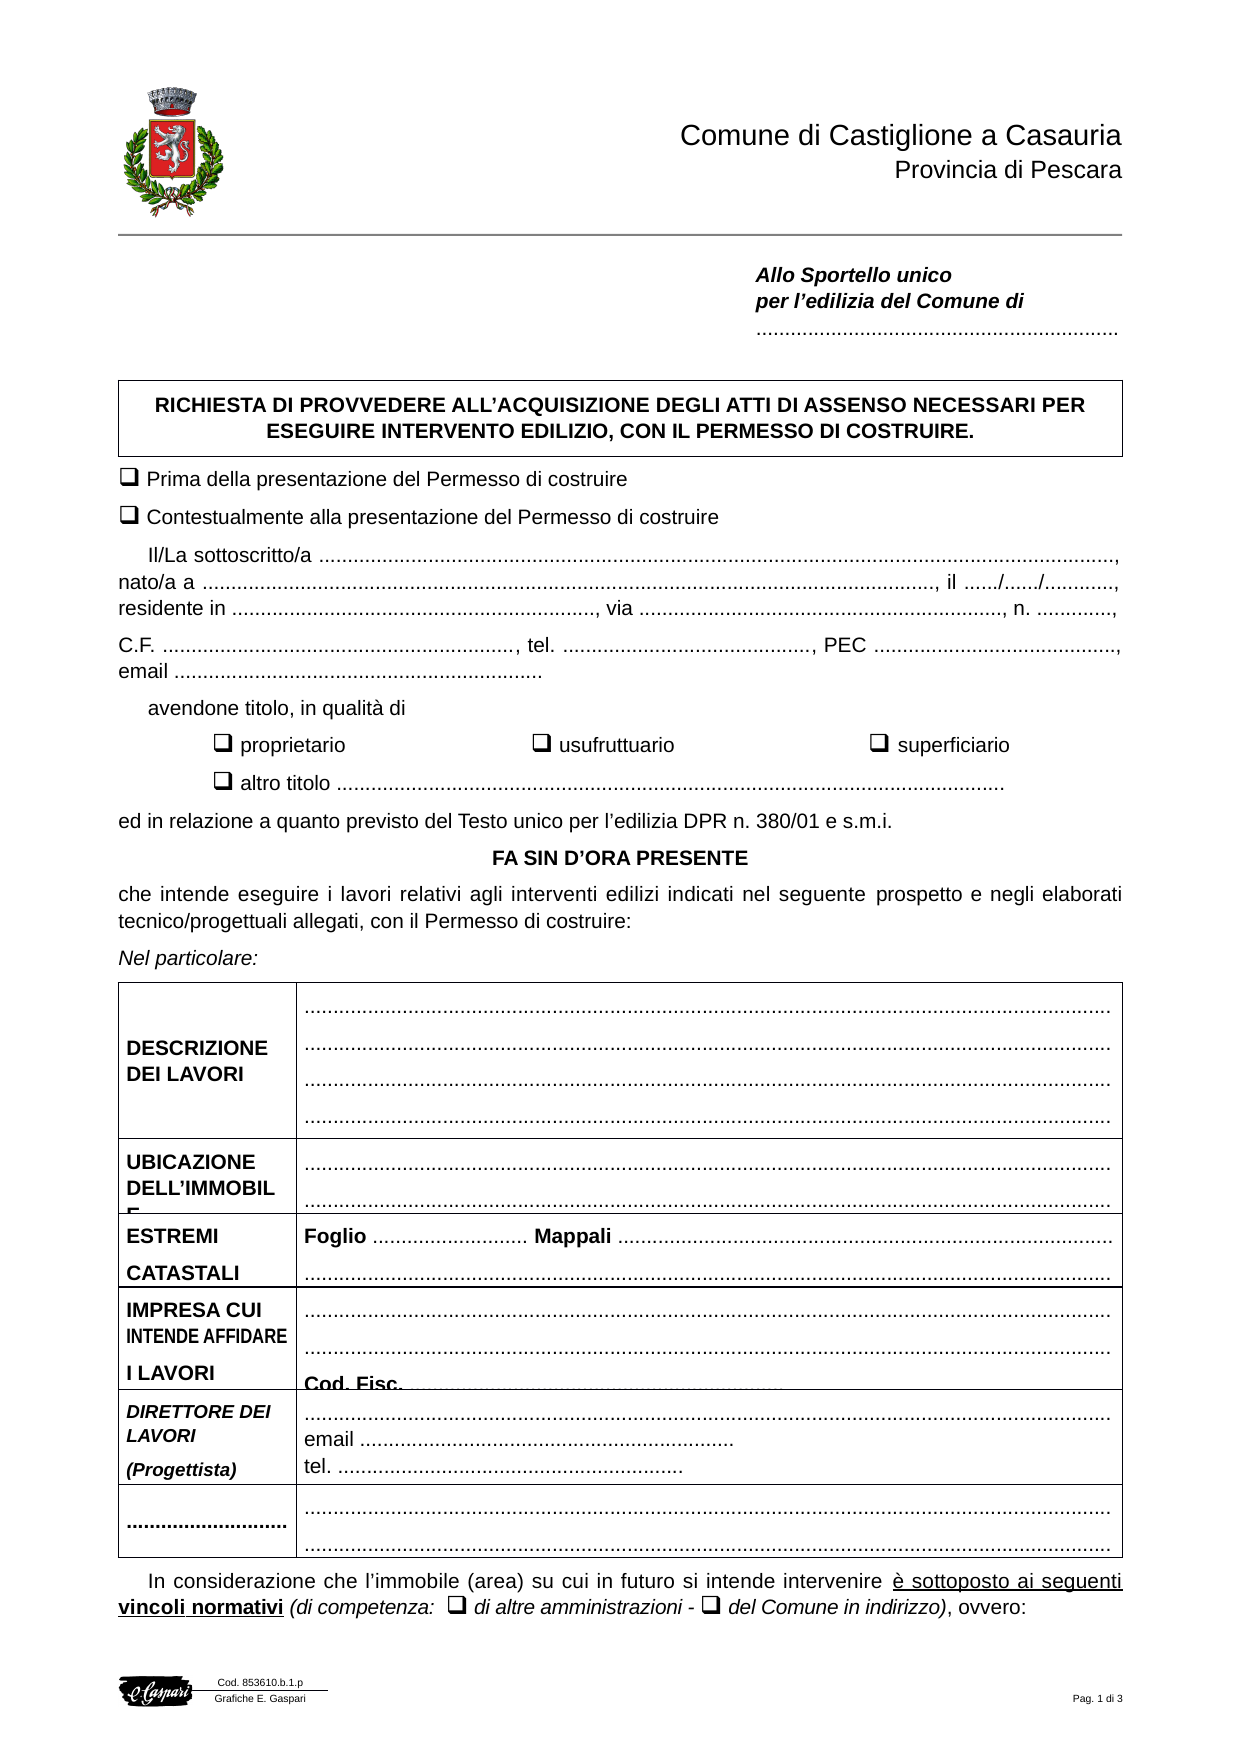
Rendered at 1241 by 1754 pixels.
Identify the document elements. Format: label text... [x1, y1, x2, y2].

text Provincia di Pescara [224, 155, 1122, 184]
text  Prima della presentazione del Permesso di costruire [118, 467, 1122, 492]
text che intende eseguire i lavori relativi agli interventi edilizi indicati nel seguente prospetto e negli elaborati tecnico/progettuali allegati, con il Permesso di costruire: [118, 882, 1122, 932]
table_cell IMPRESA CUI INTENDE AFFIDARE I LAVORI [119, 1288, 296, 1389]
text C.F. ............................................................., tel. ..........................................., PEC .........................................., email ................................................................ [118, 633, 1122, 683]
table_cell ............................ [119, 1485, 296, 1557]
text  Contestualmente alla presentazione del Permesso di costruire [118, 505, 1122, 530]
text Allo Sportello unico [755, 263, 1122, 287]
text Comune di Castiglione a Casauria [224, 118, 1122, 152]
text ed in relazione a quanto previsto del Testo unico per l’edilizia DPR n. 380/01 e s.m.i. [118, 809, 1122, 833]
table_cell ............................................................................................................................................ ............................................................................................................................................ [297, 1485, 1122, 1557]
table_cell ESTREMI CATASTALI [119, 1214, 296, 1286]
table_cell ............................................................................................................................................ email ................................................................. tel. ............................................................ [297, 1390, 1122, 1483]
table_cell UBICAZIONE DELL’IMMOBILE [119, 1139, 296, 1212]
table_header ............................................................................................................................................ ............................................................................................................................................ ............................................................................................................................................ ............................................................................................................................................ [297, 983, 1122, 1138]
table_cell ............................................................................................................................................ ............................................................................................................................................ [297, 1139, 1122, 1212]
text In considerazione che l’immobile (area) su cui in futuro si intende intervenire è sottoposto ai seguenti vincoli normativi (di competenza:  di altre amministrazioni -  del Comune in indirizzo), ovvero: [118, 1568, 1122, 1620]
picture [122, 87, 224, 219]
text per l’edilizia del Comune di [756, 289, 1122, 313]
text  proprietario  usufruttuario  superficiario [118, 732, 1122, 757]
table_header DESCRIZIONE DEI LAVORI [119, 983, 296, 1138]
table_cell Foglio ........................... Mappali ...................................................................................... ............................................................................................................................................ [297, 1214, 1122, 1286]
table_cell DIRETTORE DEI LAVORI (Progettista) [119, 1390, 296, 1483]
text  altro titolo .................................................................................................................... [118, 771, 1122, 796]
text Il/La sottoscritto/a .........................................................................................................................................., nato/a a ..............................................................................................................................., il ....../....../............, residente in ..............................................................., via ..............................................................., n. ............., [118, 543, 1122, 620]
text Nel particolare: [118, 945, 1122, 969]
text FA SIN D’ORA PRESENTE [118, 845, 1122, 869]
text avendone titolo, in qualità di [118, 696, 1122, 720]
text ............................................................... [756, 316, 1122, 339]
picture [118, 1675, 193, 1707]
table_cell ............................................................................................................................................ ............................................................................................................................................ Cod. Fisc. ................................................................. tel. ................................................... [297, 1288, 1122, 1389]
table_header RICHIESTA DI PROVVEDERE ALL’ACQUISIZIONE DEGLI ATTI DI ASSENSO NECESSARI PER ESEGUIRE INTERVENTO EDILIZIO, CON IL PERMESSO DI COSTRUIRE. [119, 381, 1122, 456]
